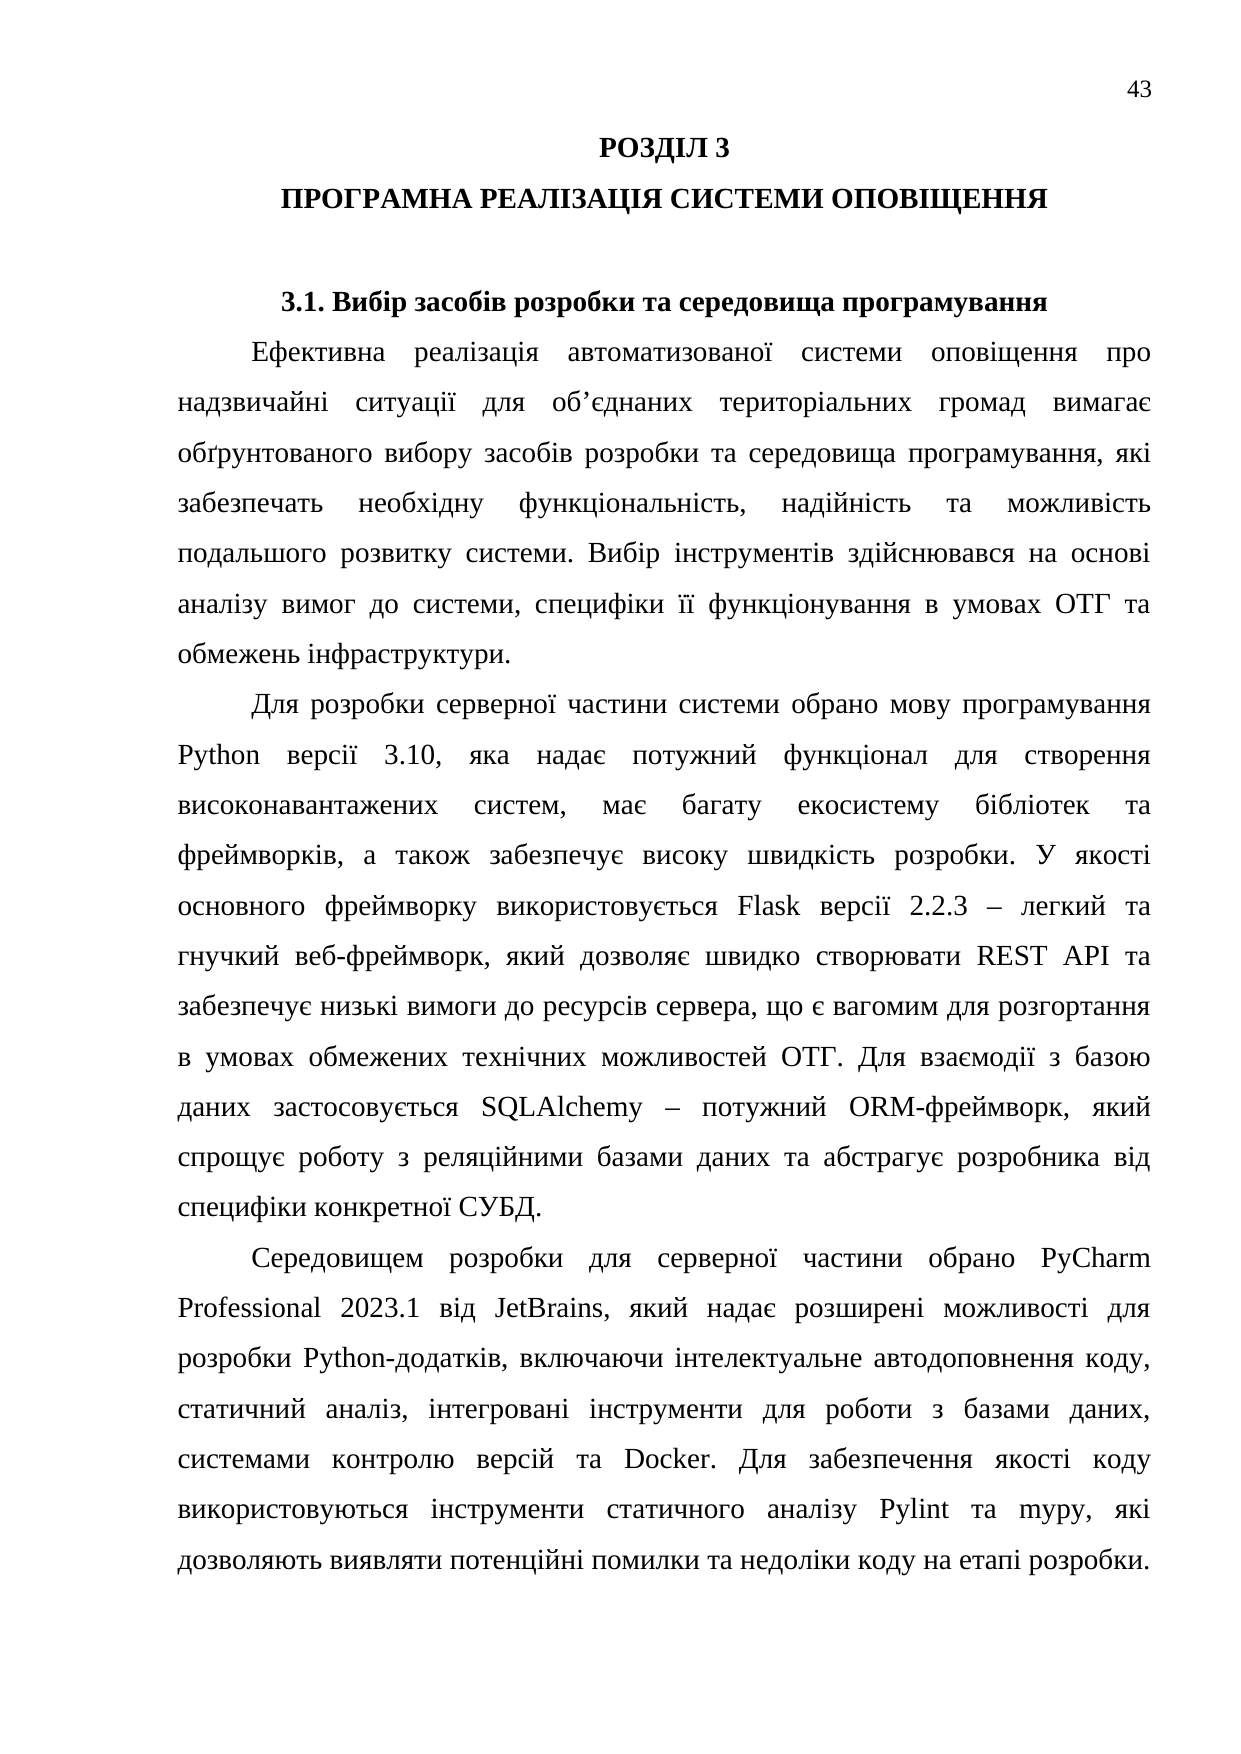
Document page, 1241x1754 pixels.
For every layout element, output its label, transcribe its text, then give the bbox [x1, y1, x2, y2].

text Для розробки серверної частини системи обрано мову програмування Python версії 3.10, яка надає потужний функціонал для створення високонавантажених систем, має багату екосистему бібліотек та фреймворків, а також забезпечує високу швидкість розробки. У якості основного фреймворку використовується Flask версії 2.2.3 – легкий та гнучкий веб-фреймворк, який дозволяє швидко створювати REST API та забезпечує низькі вимоги до ресурсів сервера, що є вагомим для розгортання в умовах обмежених технічних можливостей ОТГ. Для взаємодії з базою даних застосовується SQLAlchemy – потужний ORM-фреймворк, який спрощує роботу з реляційними базами даних та абстрагує розробника від специфіки конкретної СУБД. [177, 686, 1152, 1223]
subtitle 3.1. Вибір засобів розробки та середовища програмування [177, 284, 1152, 317]
text Середовищем розробки для серверної частини обрано PyCharm Professional 2023.1 від JetBrains, який надає розширені можливості для розробки Python-додатків, включаючи інтелектуальне автодоповнення коду, статичний аналіз, інтегровані інструменти для роботи з базами даних, системами контролю версій та Docker. Для забезпечення якості коду використовуються інструменти статичного аналізу Pylint та mypy, які дозволяють виявляти потенційні помилки та недоліки коду на етапі розробки. [177, 1240, 1152, 1575]
text Ефективна реалізація автоматизованої системи оповіщення про надзвичайні ситуації для об’єднаних територіальних громад вимагає обґрунтованого вибору засобів розробки та середовища програмування, які забезпечать необхідну функціональність, надійність та можливість подальшого розвитку системи. Вибір інструментів здійснювався на основі аналізу вимог до системи, специфіки її функціонування в умовах ОТГ та обмежень інфраструктури. [177, 334, 1152, 670]
subtitle ПРОГРАМНА РЕАЛІЗАЦІЯ СИСТЕМИ ОПОВІЩЕННЯ [177, 181, 1152, 214]
subtitle РОЗДІЛ 3 [177, 131, 1152, 164]
